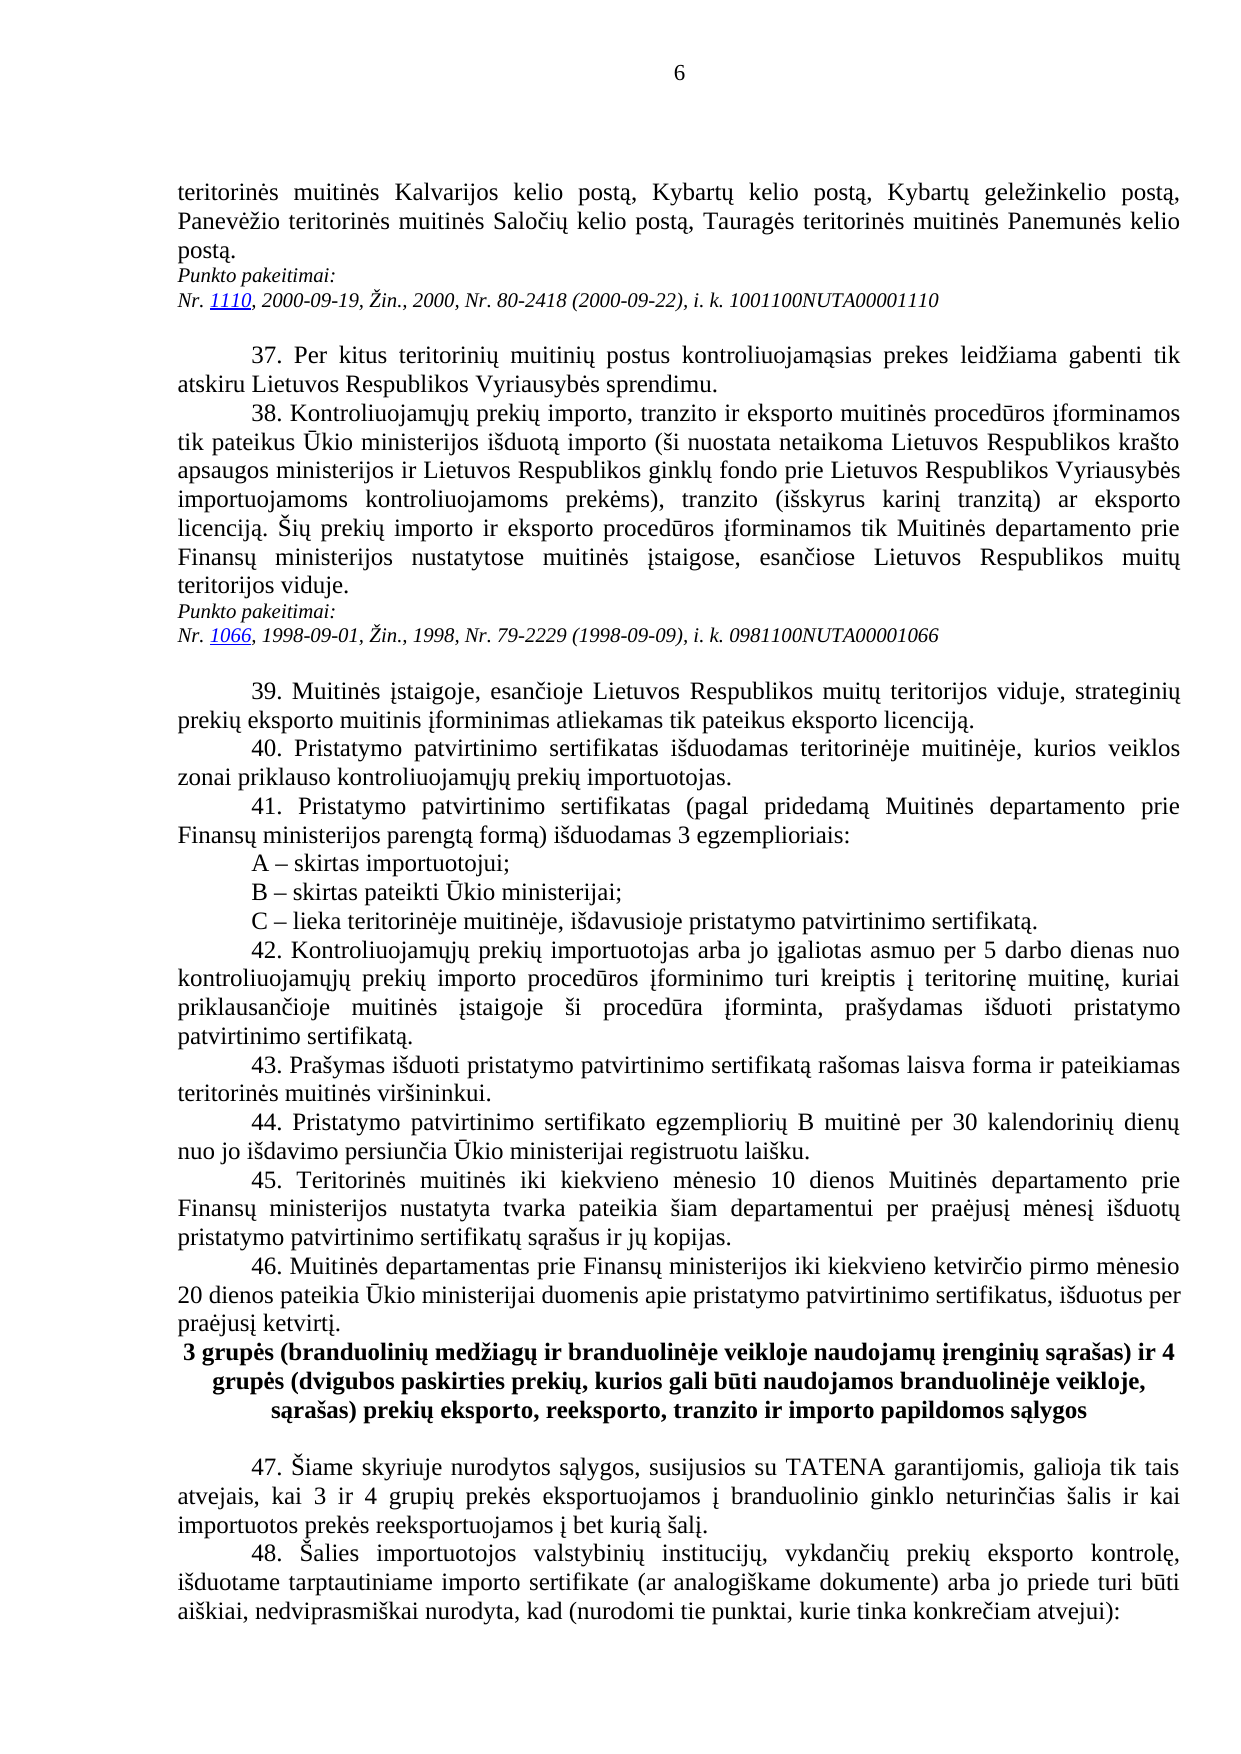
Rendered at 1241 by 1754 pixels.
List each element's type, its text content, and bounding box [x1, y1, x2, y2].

text 37. Per kitus teritorinių muitinių postus kontroliuojamąsias prekes leidžiama gabenti tik atskiru Lietuvos Respublikos Vyriausybės sprendimu. [177, 340, 1181, 398]
text 40. Pristatymo patvirtinimo sertifikatas išduodamas teritorinėje muitinėje, kurios veiklos zonai priklauso kontroliuojamųjų prekių importuotojas. [177, 733, 1181, 791]
text 39. Muitinės įstaigoje, esančioje Lietuvos Respublikos muitų teritorijos viduje, strateginių prekių eksporto muitinis įforminimas atliekamas tik pateikus eksporto licenciją. [177, 676, 1181, 733]
text 41. Pristatymo patvirtinimo sertifikatas (pagal pridedamą Muitinės departamento prie Finansų ministerijos parengtą formą) išduodamas 3 egzemplioriais: [177, 791, 1181, 848]
text 45. Teritorinės muitinės iki kiekvieno mėnesio 10 dienos Muitinės departamento prie Finansų ministerijos nustatyta tvarka pateikia šiam departamentui per praėjusį mėnesį išduotų pristatymo patvirtinimo sertifikatų sąrašus ir jų kopijas. [177, 1165, 1181, 1251]
text A – skirtas importuotojui; [177, 848, 1181, 877]
text 46. Muitinės departamentas prie Finansų ministerijos iki kiekvieno ketvirčio pirmo mėnesio 20 dienos pateikia Ūkio ministerijai duomenis apie pristatymo patvirtinimo sertifikatus, išduotus per praėjusį ketvirtį. [177, 1251, 1181, 1337]
text B – skirtas pateikti Ūkio ministerijai; [177, 877, 1181, 906]
text 44. Pristatymo patvirtinimo sertifikato egzempliorių B muitinė per 30 kalendorinių dienų nuo jo išdavimo persiunčia Ūkio ministerijai registruotu laišku. [177, 1107, 1181, 1165]
text Punkto pakeitimai: [177, 599, 1181, 623]
text teritorinės muitinės Kalvarijos kelio postą, Kybartų kelio postą, Kybartų geležinkelio postą, Panevėžio teritorinės muitinės Saločių kelio postą, Tauragės teritorinės muitinės Panemunės kelio postą. [177, 177, 1181, 263]
text Nr. 1110, 2000-09-19, Žin., 2000, Nr. 80-2418 (2000-09-22), i. k. 1001100NUTA00001110 [177, 287, 1181, 312]
text 42. Kontroliuojamųjų prekių importuotojas arba jo įgaliotas asmuo per 5 darbo dienas nuo kontroliuojamųjų prekių importo procedūros įforminimo turi kreiptis į teritorinę muitinę, kuriai priklausančioje muitinės įstaigoje ši procedūra įforminta, prašydamas išduoti pristatymo patvirtinimo sertifikatą. [177, 935, 1181, 1050]
text 47. Šiame skyriuje nurodytos sąlygos, susijusios su TATENA garantijomis, galioja tik tais atvejais, kai 3 ir 4 grupių prekės eksportuojamos į branduolinio ginklo neturinčias šalis ir kai importuotos prekės reeksportuojamos į bet kurią šalį. [177, 1452, 1181, 1538]
text 48. Šalies importuotojos valstybinių institucijų, vykdančių prekių eksporto kontrolę, išduotame tarptautiniame importo sertifikate (ar analogiškame dokumente) arba jo priede turi būti aiškiai, nedviprasmiškai nurodyta, kad (nurodomi tie punktai, kurie tinka konkrečiam atvejui): [177, 1538, 1181, 1625]
text 43. Prašymas išduoti pristatymo patvirtinimo sertifikatą rašomas laisva forma ir pateikiamas teritorinės muitinės viršininkui. [177, 1050, 1181, 1107]
text Punkto pakeitimai: [177, 263, 1181, 287]
subtitle 3 grupės (branduolinių medžiagų ir branduolinėje veikloje naudojamų įrenginių sąrašas) ir 4 grupės (dvigubos paskirties prekių, kurios gali būti naudojamos branduolinėje veikloje, sąrašas) prekių eksporto, reeksporto, tranzito ir importo papildomos sąlygos [177, 1337, 1181, 1423]
text C – lieka teritorinėje muitinėje, išdavusioje pristatymo patvirtinimo sertifikatą. [177, 906, 1181, 935]
text 38. Kontroliuojamųjų prekių importo, tranzito ir eksporto muitinės procedūros įforminamos tik pateikus Ūkio ministerijos išduotą importo (ši nuostata netaikoma Lietuvos Respublikos krašto apsaugos ministerijos ir Lietuvos Respublikos ginklų fondo prie Lietuvos Respublikos Vyriausybės importuojamoms kontroliuojamoms prekėms), tranzito (išskyrus karinį tranzitą) ar eksporto licenciją. Šių prekių importo ir eksporto procedūros įforminamos tik Muitinės departamento prie Finansų ministerijos nustatytose muitinės įstaigose, esančiose Lietuvos Respublikos muitų teritorijos viduje. [177, 398, 1181, 599]
text Nr. 1066, 1998-09-01, Žin., 1998, Nr. 79-2229 (1998-09-09), i. k. 0981100NUTA00001066 [177, 623, 1181, 647]
